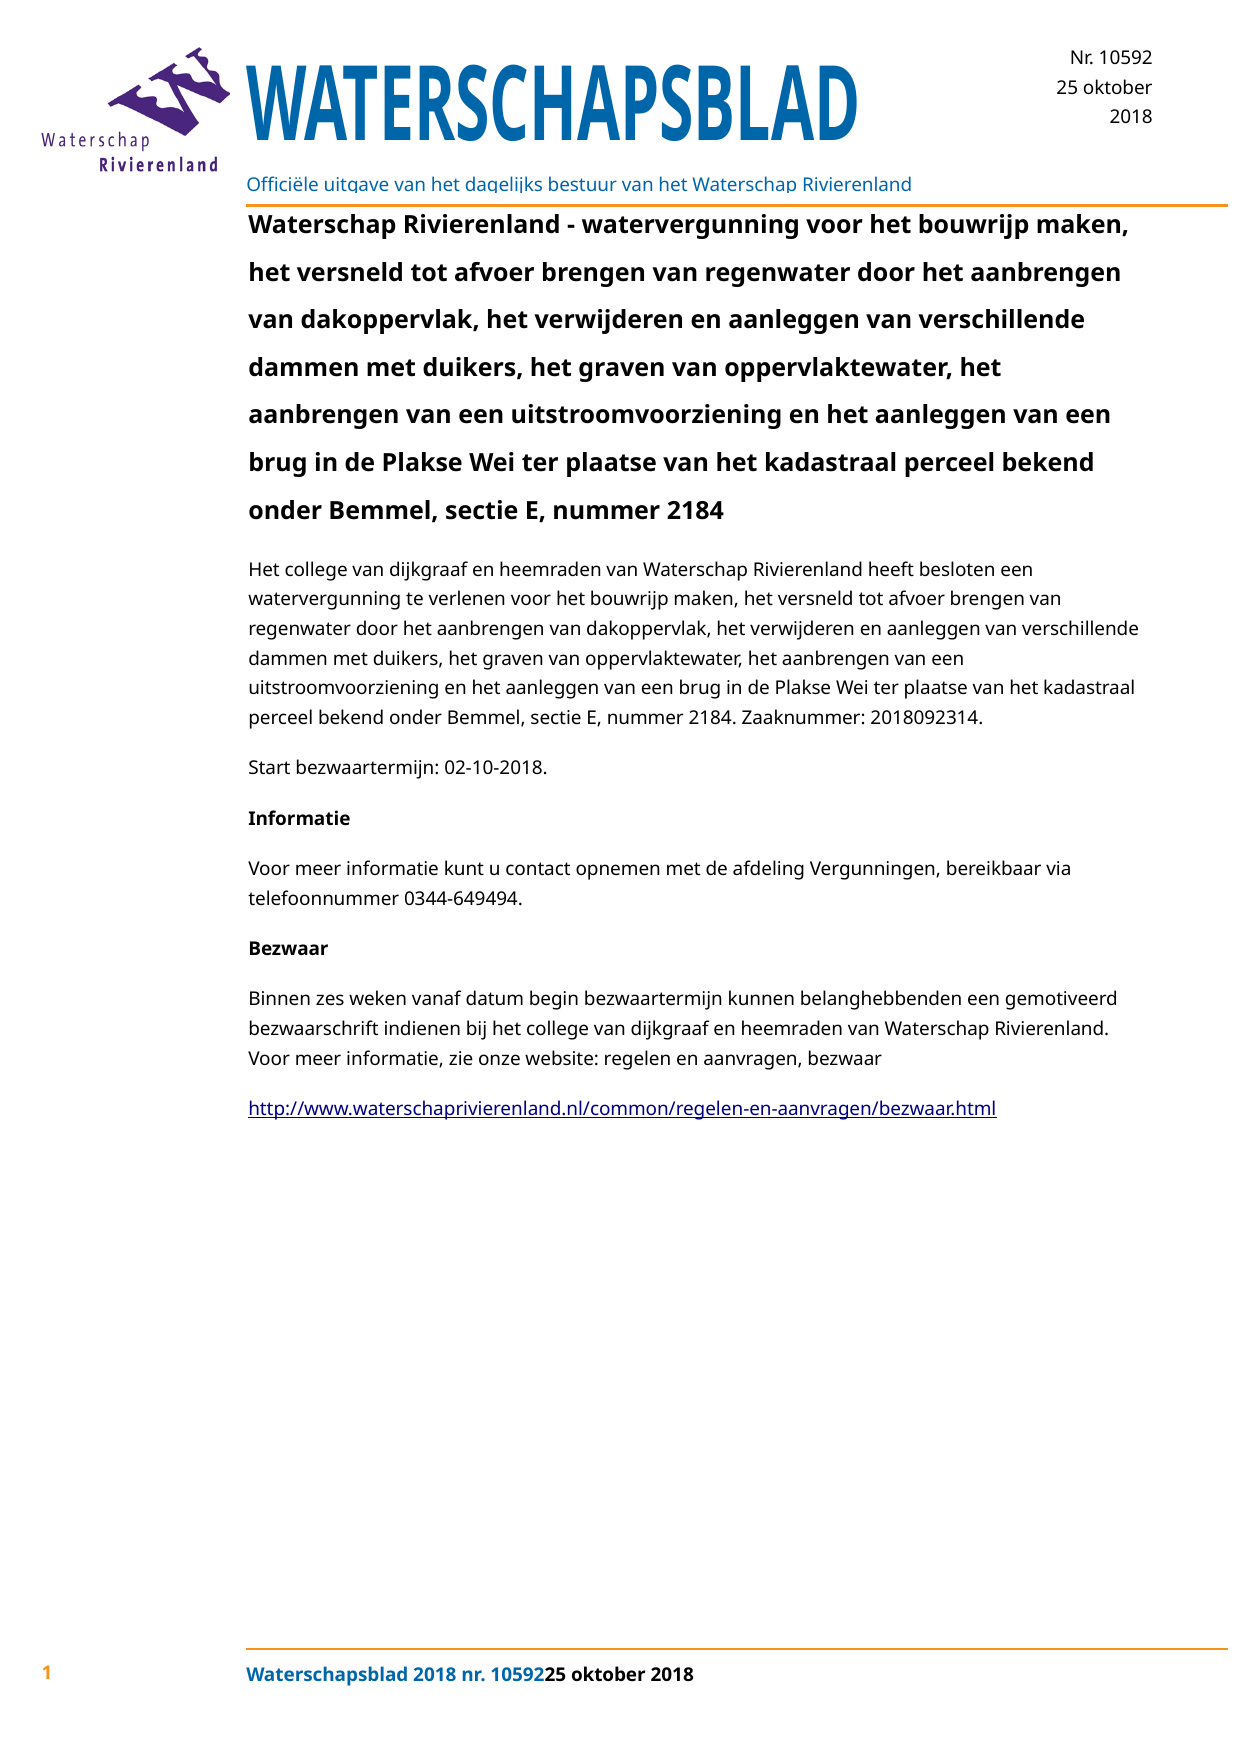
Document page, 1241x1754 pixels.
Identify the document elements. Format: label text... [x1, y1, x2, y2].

text Waterschap Rivierenland - watervergunning voor het bouwrijp maken, het versneld tot afvoer brengen van regenwater door het aanbrengen van dakoppervlak, het verwijderen en aanleggen van verschillende dammen met duikers, het graven van oppervlaktewater, het aanbrengen van een uitstroomvoorziening en het aanleggen van een brug in de Plakse Wei ter plaatse van het kadastraal perceel bekend onder Bemmel, sectie E, nummer 2184 [248, 207, 1152, 526]
text http://www.waterschaprivierenland.nl/common/regelen-en-aanvragen/bezwaar.html [248, 1095, 1152, 1121]
picture [41, 47, 231, 172]
text Het college van dijkgraaf en heemraden van Waterschap Rivierenland heeft besloten een watervergunning te verlenen voor het bouwrijp maken, het versneld tot afvoer brengen van regenwater door het aanbrengen van dakoppervlak, het verwijderen en aanleggen van verschillende dammen met duikers, het graven van oppervlaktewater, het aanbrengen van een uitstroomvoorziening en het aanleggen van een brug in de Plakse Wei ter plaatse van het kadastraal perceel bekend onder Bemmel, sectie E, nummer 2184. Zaaknummer: 2018092314. [248, 556, 1152, 729]
text Bezwaar [248, 935, 1152, 961]
text Informatie [248, 805, 1152, 830]
text Start bezwaartermijn: 02-10-2018. [248, 754, 1152, 780]
text Voor meer informatie kunt u contact opnemen met de afdeling Vergunningen, bereikbaar via telefoonnummer 0344-649494. [248, 855, 1152, 910]
text Binnen zes weken vanaf datum begin bezwaartermijn kunnen belanghebbenden een gemotiveerd bezwaarschrift indienen bij het college van dijkgraaf en heemraden van Waterschap Rivierenland. Voor meer informatie, zie onze website: regelen en aanvragen, bezwaar [248, 986, 1152, 1070]
